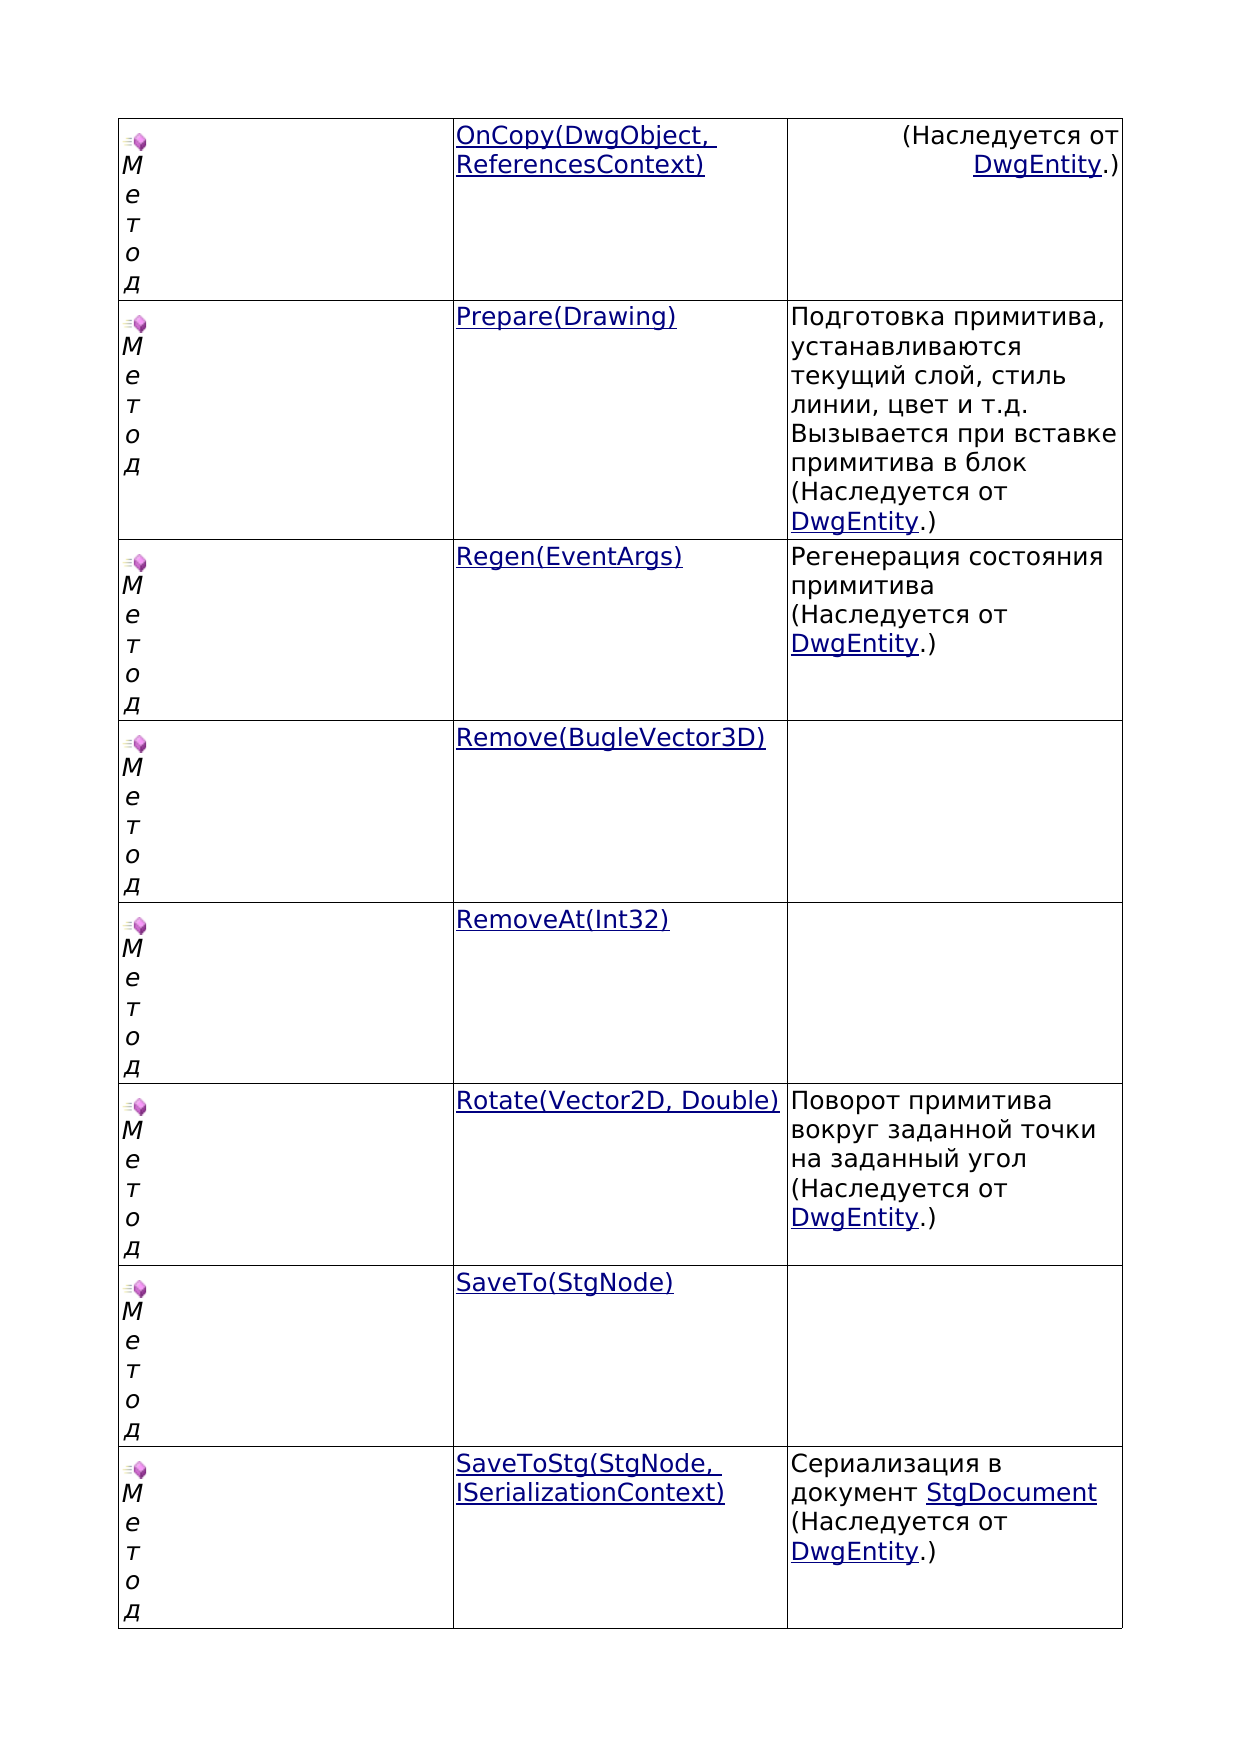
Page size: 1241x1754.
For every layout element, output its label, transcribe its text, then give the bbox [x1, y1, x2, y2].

table_cell (Наследуется от DwgEntity.) [788, 119, 1122, 299]
table_cell [788, 1266, 1122, 1446]
table_cell Сериализация в документ StgDocument (Наследуется от DwgEntity.) [788, 1447, 1122, 1628]
table_cell OnCopy(DwgObject, ReferencesContext) [454, 119, 787, 299]
picture [121, 917, 147, 935]
picture [121, 133, 147, 151]
table_cell Подготовка примитива, устанавливаются текущий слой, стиль линии, цвет и т.д. Вызывается при вставке примитива в блок (Наследуется от DwgEntity.) [788, 301, 1122, 539]
table_cell Rotate(Vector2D, Double) [454, 1084, 787, 1265]
table_cell [119, 1084, 453, 1265]
table_cell Prepare(Drawing) [454, 301, 787, 539]
table_cell Remove(BugleVector3D) [454, 721, 787, 902]
picture [121, 735, 147, 753]
picture [121, 554, 147, 572]
table_cell RemoveAt(Int32) [454, 903, 787, 1083]
table_cell Регенерация состояния примитива (Наследуется от DwgEntity.) [788, 540, 1122, 720]
picture [121, 1280, 147, 1298]
table_cell Regen(EventArgs) [454, 540, 787, 720]
picture [121, 1098, 147, 1116]
table_cell [119, 540, 453, 720]
table_cell [119, 721, 453, 902]
table_cell Поворот примитива вокруг заданной точки на заданный угол (Наследуется от DwgEntity.) [788, 1084, 1122, 1265]
table_cell SaveTo(StgNode) [454, 1266, 787, 1446]
table_cell [788, 721, 1122, 902]
table_cell SaveToStg(StgNode, ISerializationContext) [454, 1447, 787, 1628]
picture [121, 315, 147, 333]
table_cell [119, 1266, 453, 1446]
table_cell [119, 1447, 453, 1628]
picture [121, 1461, 147, 1479]
table_cell [119, 301, 453, 539]
table_cell [119, 119, 453, 299]
table_cell [788, 903, 1122, 1083]
table_cell [119, 903, 453, 1083]
